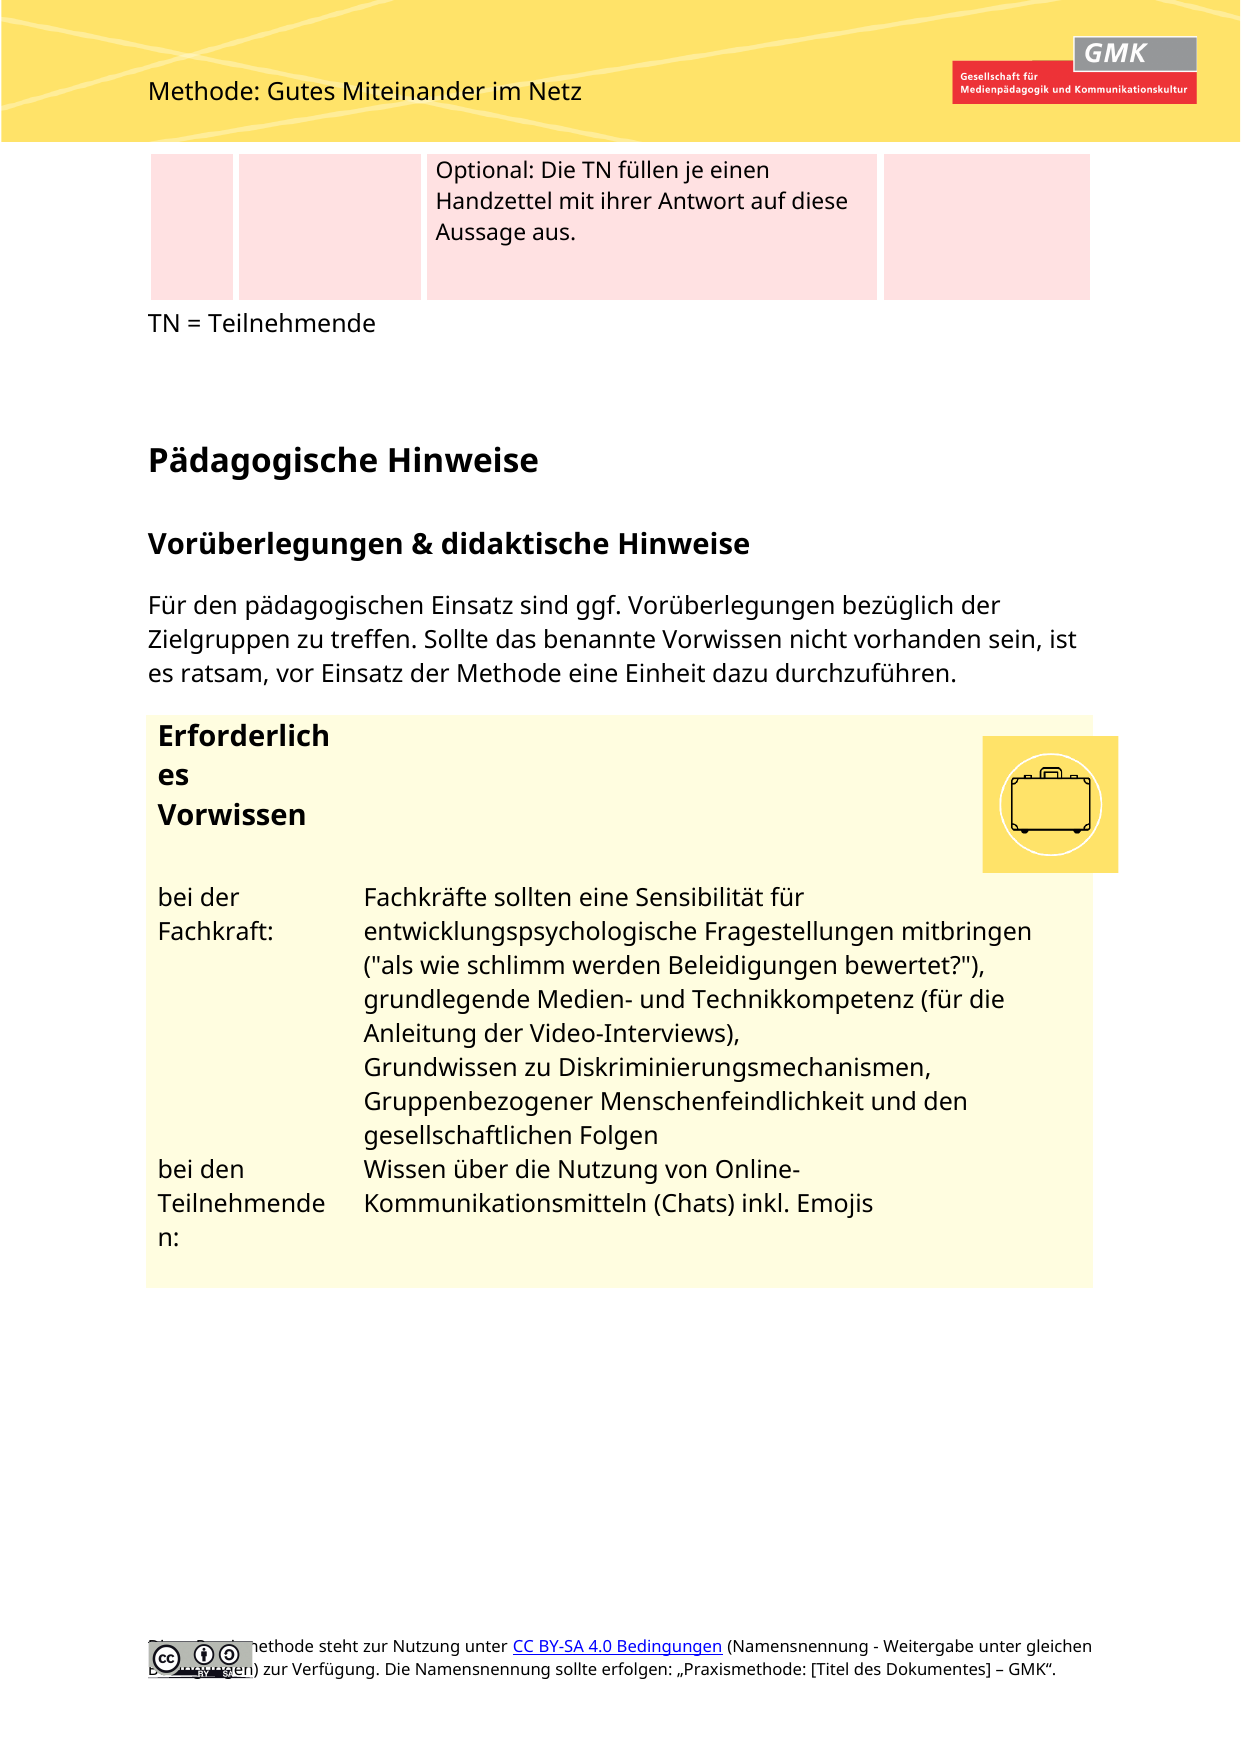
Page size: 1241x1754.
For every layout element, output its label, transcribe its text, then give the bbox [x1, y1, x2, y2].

table_cell bei der Fachkraft: [146, 879, 352, 1152]
subtitle Vorüberlegungen & didaktische Hinweise [148, 523, 1093, 563]
table_cell [146, 834, 352, 857]
table_cell [151, 154, 233, 300]
subtitle Pädagogische Hinweise [148, 437, 1093, 482]
table_cell bei den Teilnehmenden: [146, 1152, 352, 1254]
table_header Erforderliches Vorwissen [146, 715, 352, 834]
table_cell [146, 1254, 352, 1288]
text TN = Teilnehmende [148, 306, 1093, 340]
table_cell [352, 1254, 1093, 1288]
table_cell Wissen über die Nutzung von Online-Kommunikationsmitteln (Chats) inkl. Emojis [352, 1152, 1093, 1254]
table_cell Fachkräfte sollten eine Sensibilität für entwicklungspsychologische Fragestellungen mitbringen ("als wie schlimm werden Beleidigungen bewertet?"), grundlegende Medien- und Technikkompetenz (für die Anleitung der Video-Interviews), Grundwissen zu Diskriminierungsmechanismen, Gruppenbezogener Menschenfeindlichkeit und den gesellschaftlichen Folgen [352, 879, 1093, 1152]
table_cell [352, 834, 982, 857]
table_header [352, 715, 1093, 834]
table_cell Optional: Die TN füllen je einen Handzettel mit ihrer Antwort auf diese Aussage aus. [427, 154, 877, 300]
text Für den pädagogischen Einsatz sind ggf. Vorüberlegungen bezüglich der Zielgruppen zu treffen. Sollte das benannte Vorwissen nicht vorhanden sein, ist es ratsam, vor Einsatz der Methode eine Einheit dazu durchzuführen. [148, 588, 1093, 690]
table_cell [146, 857, 352, 879]
table_cell [884, 154, 1090, 300]
table_cell [239, 154, 421, 300]
table_cell [352, 857, 1093, 879]
